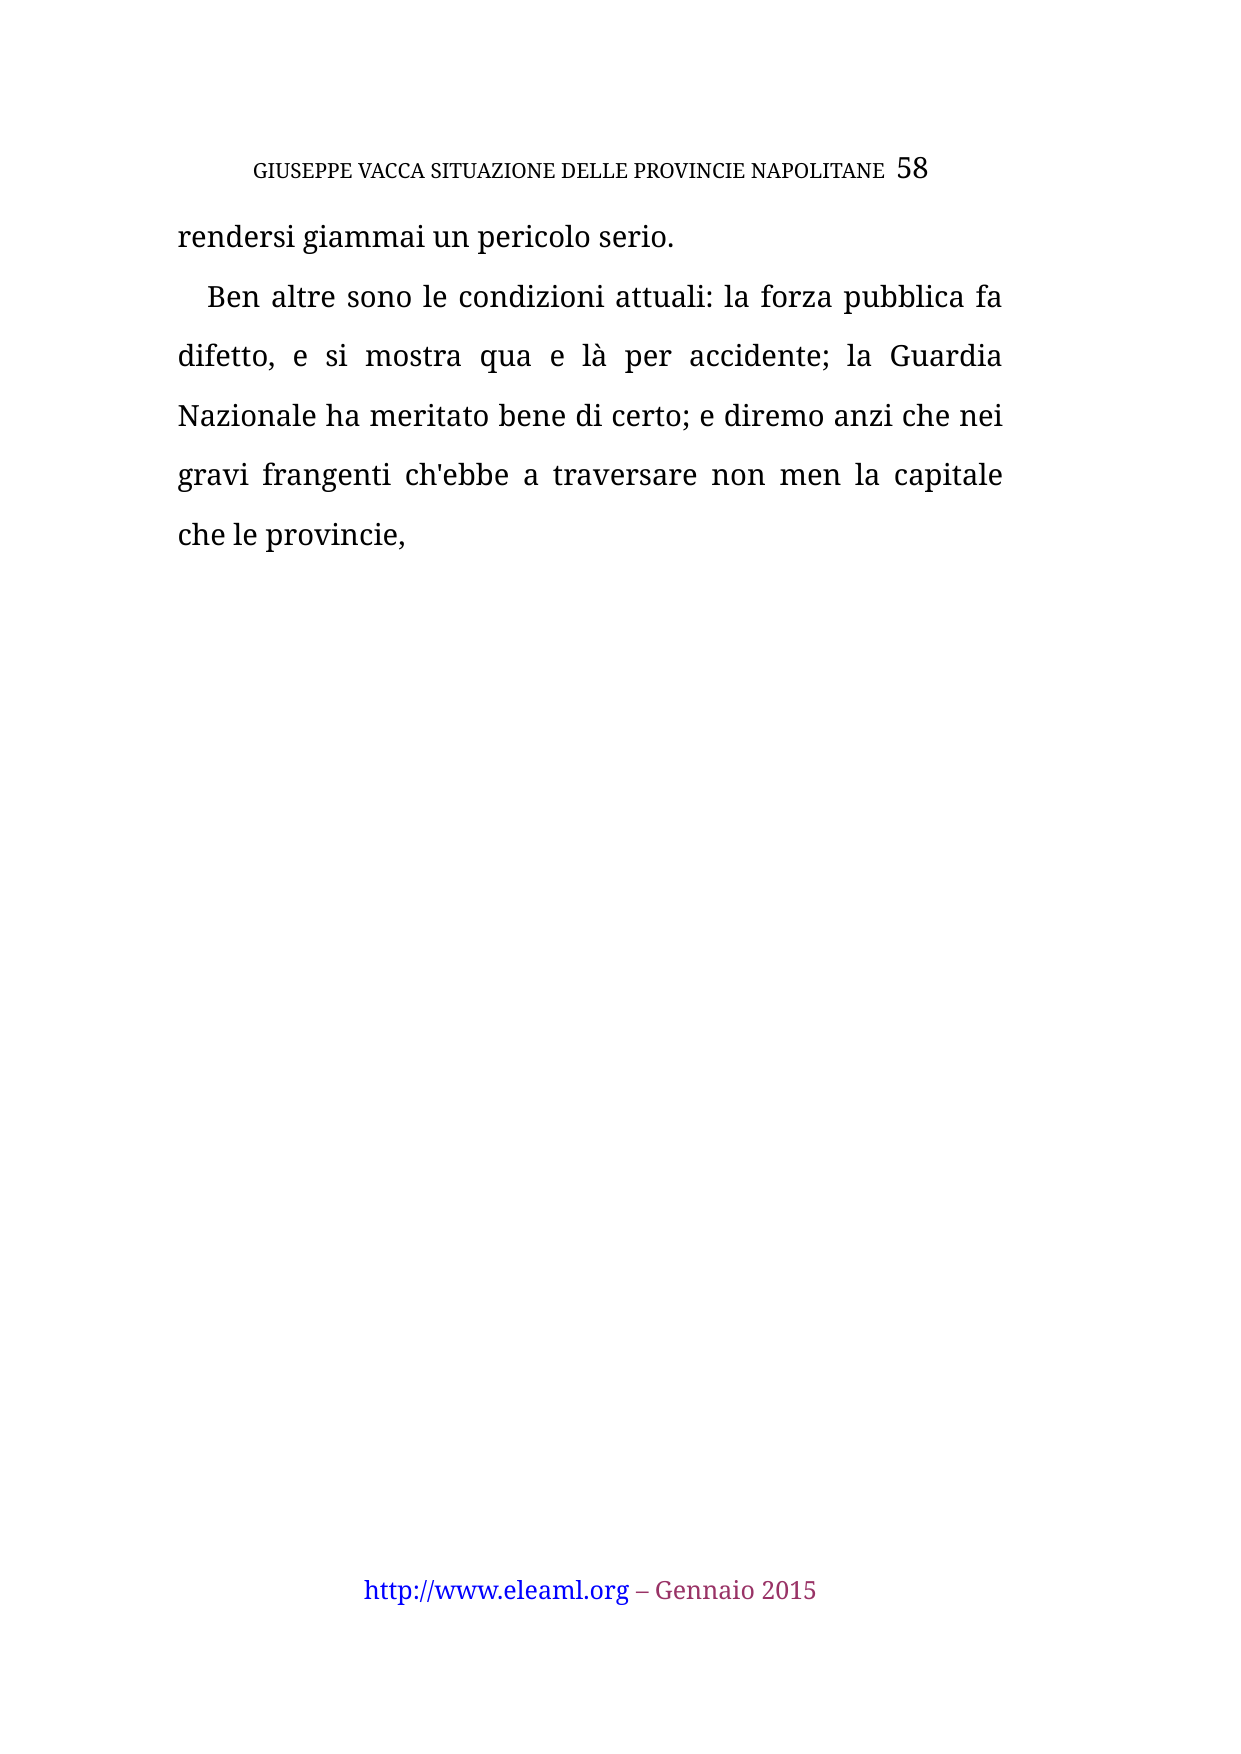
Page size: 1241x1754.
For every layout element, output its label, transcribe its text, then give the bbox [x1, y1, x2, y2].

text rendersi giammai un pericolo serio. [177, 217, 1004, 256]
text Ben altre sono le condizioni attuali: la forza pubblica fa difetto, e si mostra qua e là per accidente; la Guardia Nazionale ha meritato bene di certo; e diremo anzi che nei gravi frangenti ch'ebbe a traversare non men la capitale che le provincie, [177, 276, 1004, 554]
